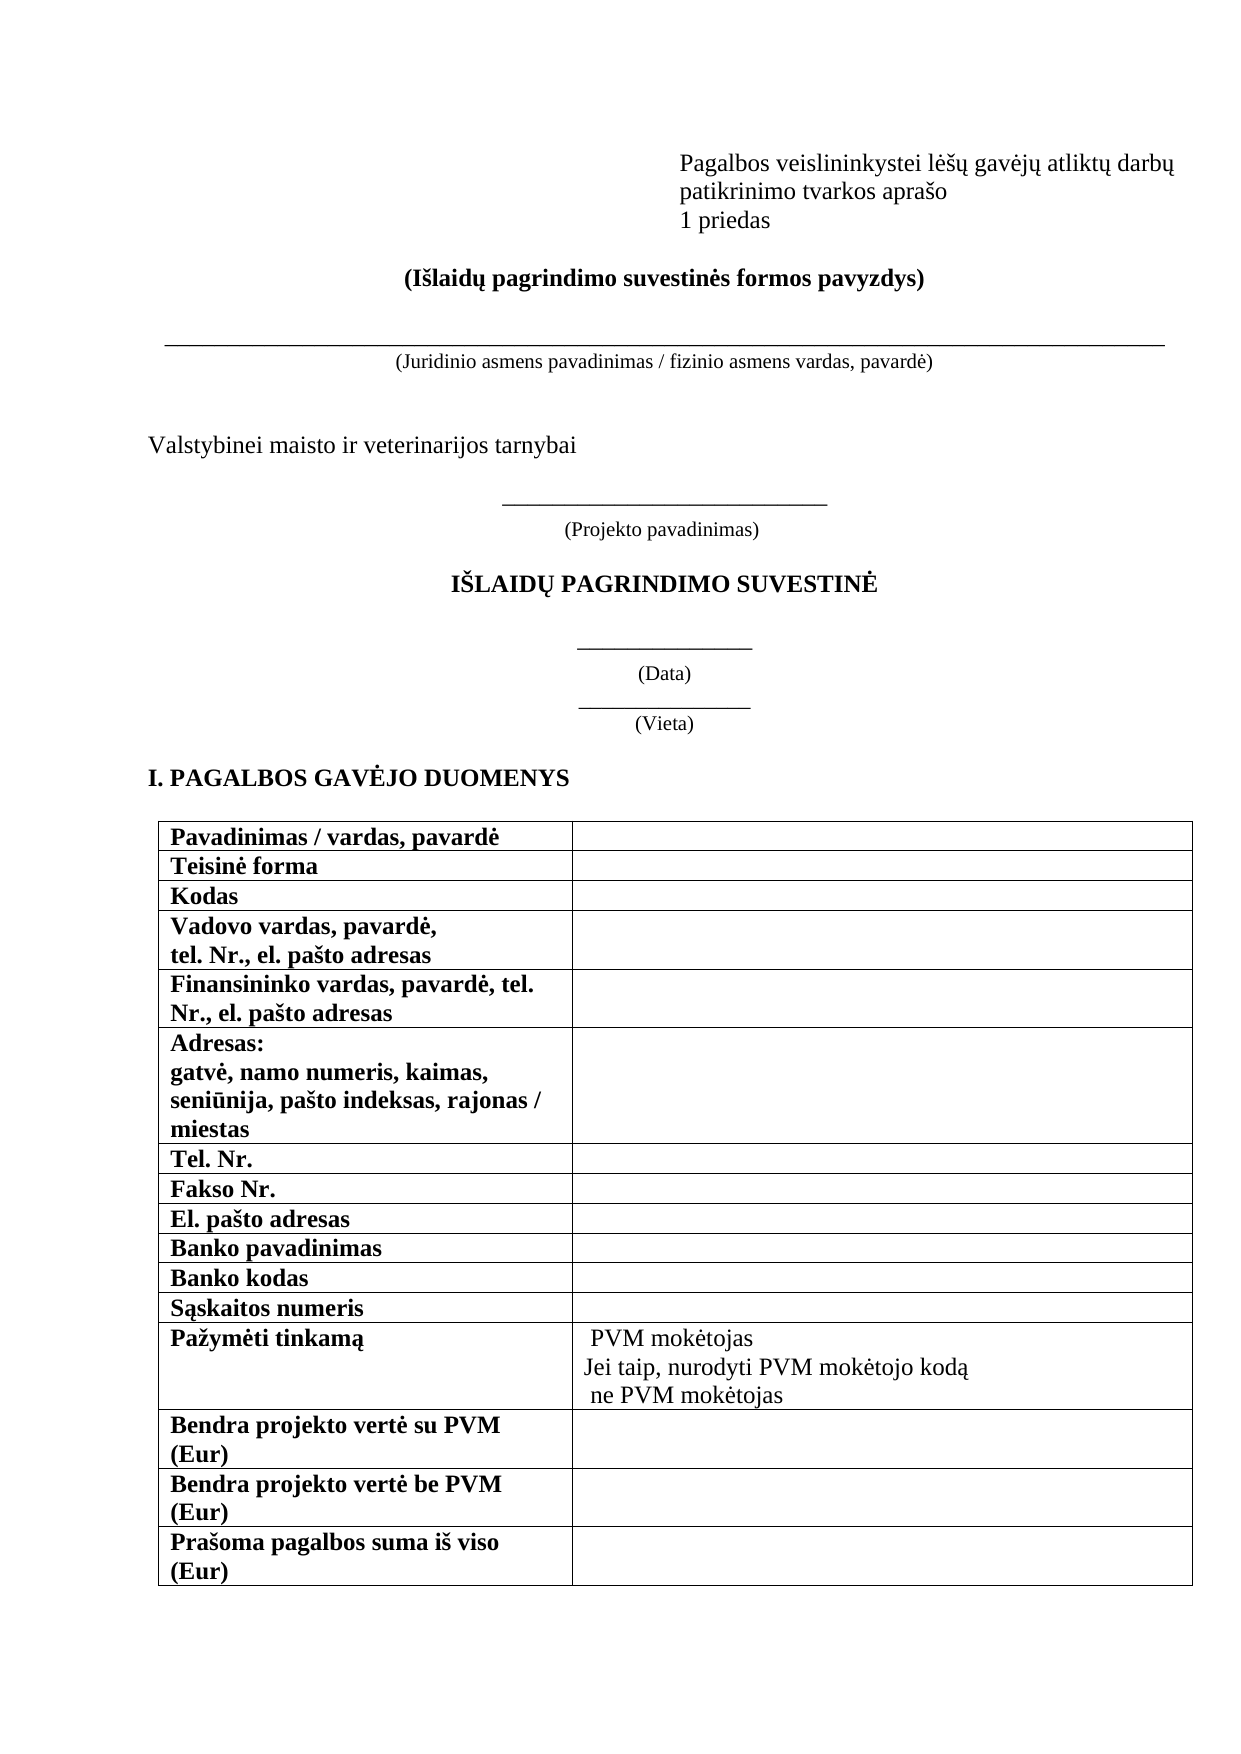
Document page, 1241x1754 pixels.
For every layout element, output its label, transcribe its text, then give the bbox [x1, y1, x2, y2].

table_cell [573, 1293, 1192, 1322]
text ________________________________________________________________________________ [148, 320, 1181, 349]
table_cell [573, 1527, 1192, 1585]
text (Vieta) [148, 711, 1181, 735]
text IŠLAIDŲ PAGRINDIMO SUVESTINĖ [148, 569, 1181, 598]
table_cell [573, 911, 1192, 968]
text (Data) [148, 661, 1181, 684]
table_cell [573, 851, 1192, 880]
table_cell [573, 1174, 1192, 1203]
text 1 priedas [544, 205, 1181, 234]
text patikrinimo tvarkos aprašo [679, 176, 1181, 205]
table_cell [573, 1410, 1192, 1468]
table_cell [573, 970, 1192, 1027]
text –––––––––––––– [148, 632, 1181, 661]
table_cell Pažymėti tinkamą [159, 1323, 572, 1409]
table_cell Adresas: gatvė, namo numeris, kaimas, seniūnija, pašto indeksas, rajonas / miestas [159, 1028, 572, 1143]
table_cell Bendra projekto vertė su PVM (Eur) [159, 1410, 572, 1468]
table_cell Sąskaitos numeris [159, 1293, 572, 1322]
table_cell Teisinė forma [159, 851, 572, 880]
text –––––––––––––––––––––––––– [148, 488, 1181, 517]
table_cell Banko kodas [159, 1263, 572, 1292]
text Pagalbos veislininkystei lėšų gavėjų atliktų darbų [679, 148, 1181, 176]
table_cell [573, 1234, 1192, 1262]
table_cell Prašoma pagalbos suma iš viso (Eur) [159, 1527, 572, 1585]
text _______________ [148, 684, 1181, 711]
table_cell [573, 881, 1192, 910]
text (Išlaidų pagrindimo suvestinės formos pavyzdys) [148, 263, 1181, 291]
table_header Pavadinimas / vardas, pavardė [159, 822, 572, 850]
table_cell Fakso Nr. [159, 1174, 572, 1203]
table_cell Bendra projekto vertė be PVM (Eur) [159, 1469, 572, 1526]
table_cell [573, 1028, 1192, 1143]
table_cell [573, 1469, 1192, 1526]
table_header [573, 822, 1192, 850]
table_cell [573, 1263, 1192, 1292]
table_cell PVM mokėtojas Jei taip, nurodyti PVM mokėtojo kodą ne PVM mokėtojas [573, 1323, 1192, 1409]
table_cell Tel. Nr. [159, 1144, 572, 1173]
table_cell [573, 1144, 1192, 1173]
table_cell [573, 1204, 1192, 1232]
table_cell Kodas [159, 881, 572, 910]
table_cell Finansininko vardas, pavardė, tel. Nr., el. pašto adresas [159, 970, 572, 1027]
text (Juridinio asmens pavadinimas / fizinio asmens vardas, pavardė) [148, 349, 1181, 373]
text I. PAGALBOS GAVĖJO DUOMENYS [148, 763, 1181, 792]
table_cell El. pašto adresas [159, 1204, 572, 1232]
text Valstybinei maisto ir veterinarijos tarnybai [148, 430, 1181, 459]
table_cell Banko pavadinimas [159, 1234, 572, 1262]
table_cell Vadovo vardas, pavardė, tel. Nr., el. pašto adresas [159, 911, 572, 968]
text (Projekto pavadinimas) [148, 517, 1181, 541]
